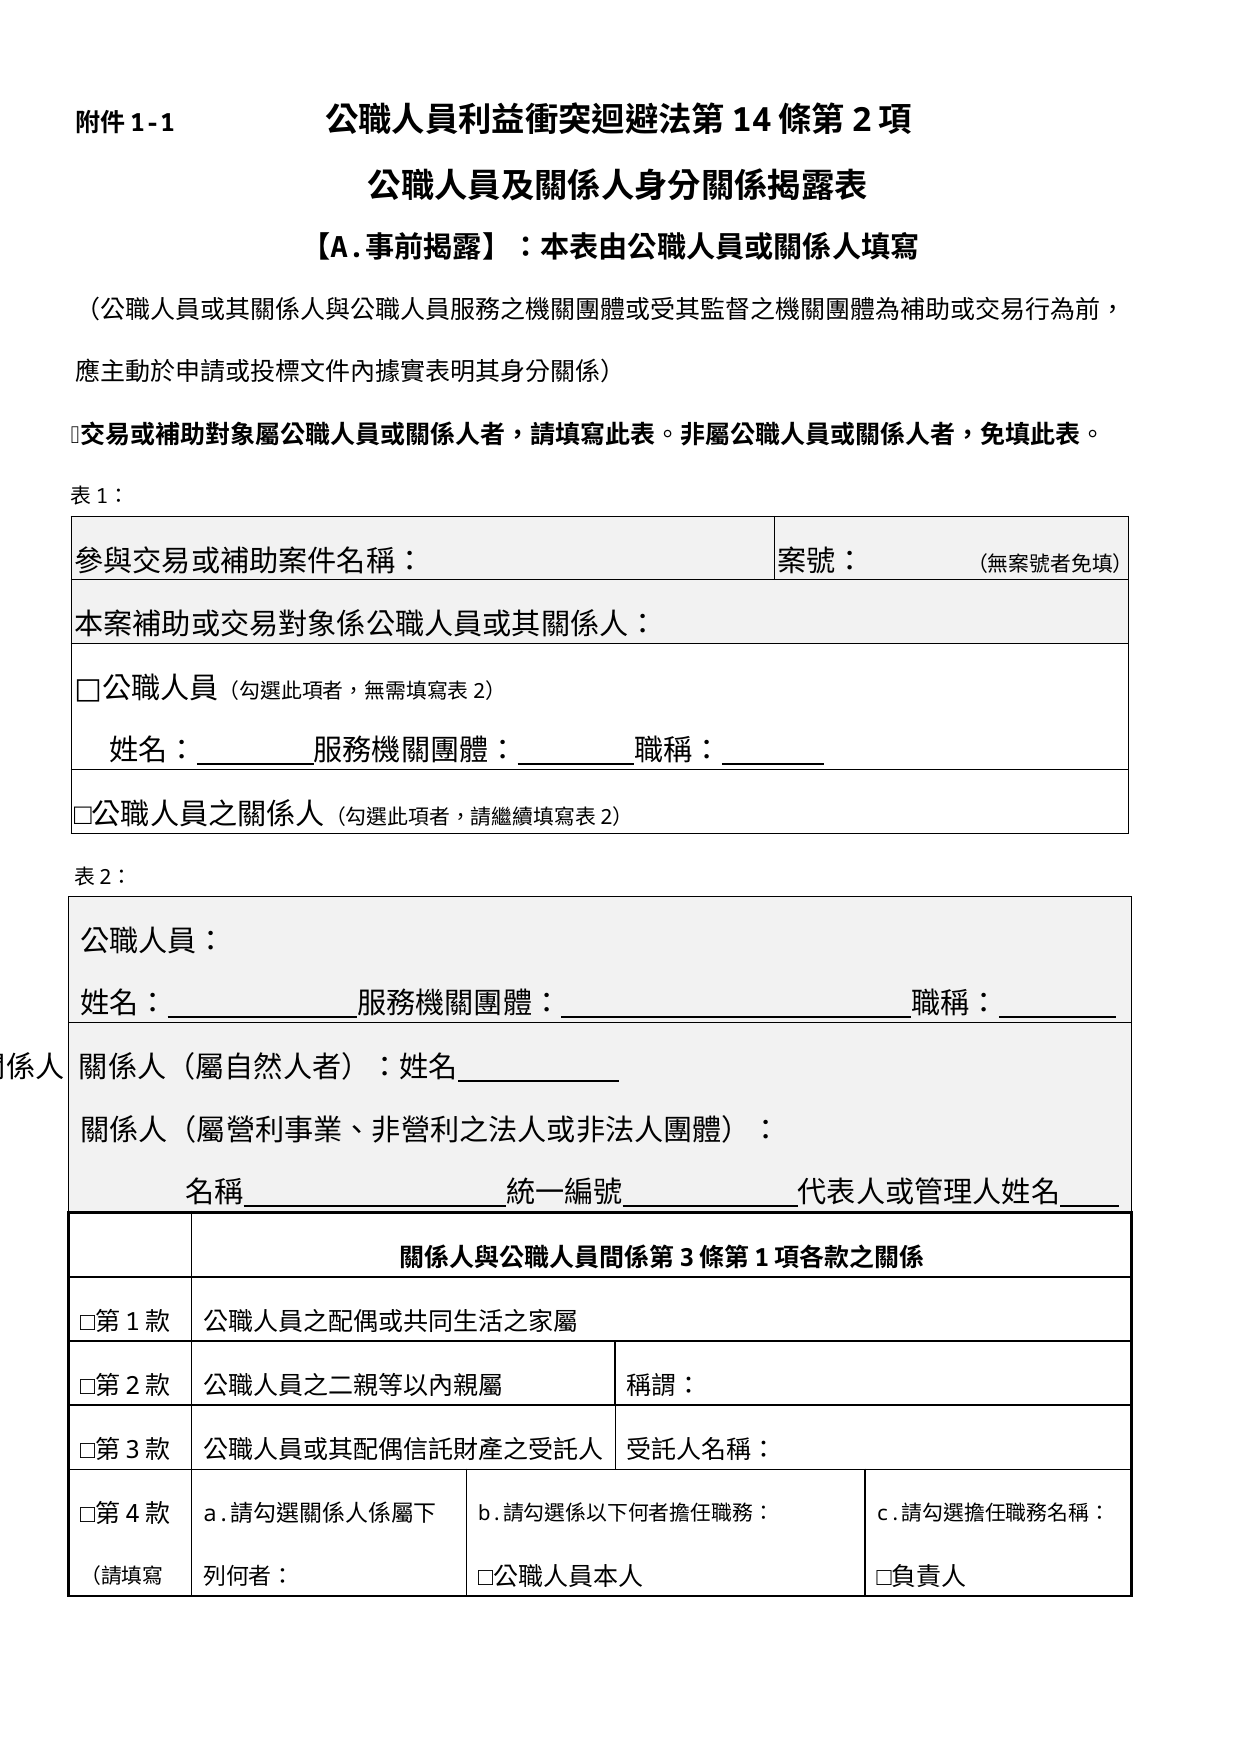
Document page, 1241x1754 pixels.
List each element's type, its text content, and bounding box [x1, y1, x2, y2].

table_cell □公職人員（勾選此項者，無需填寫表2） 姓名： 服務機關團體： 職稱： [72, 644, 1128, 769]
table_cell □公職人員之關係人（勾選此項者，請繼續填寫表2） [72, 770, 1128, 832]
table_cell □第4款 （請填寫 [70, 1470, 191, 1595]
table_header 參與交易或補助案件名稱： [72, 517, 774, 579]
table_cell 關係人與公職人員間係第3條第1項各款之關係 [192, 1214, 1130, 1276]
text 公職人員及關係人身分關係揭露表 [0, 141, 1240, 203]
table_cell 本案補助或交易對象係公職人員或其關係人： [72, 580, 1128, 643]
table_cell 公職人員之配偶或共同生活之家屬 [192, 1278, 1130, 1340]
text （公職人員或其關係人與公職人員服務之機關團體或受其監督之機關團體為補助或交易行為前，應主動於申請或投標文件內據實表明其身分關係） [75, 266, 1128, 391]
table_cell □第1款 [70, 1278, 191, 1340]
table_cell a.請勾選關係人係屬下列何者： [192, 1470, 466, 1595]
table_header 公職人員： 姓名： 服務機關團體： 職稱： [69, 897, 1131, 1022]
text 附件1-1 公職人員利益衝突迴避法第14條第2項 [75, 92, 1125, 141]
text 表2： [0, 833, 1125, 896]
table_cell 公職人員之二親等以內親屬 [192, 1342, 614, 1404]
table_cell 受託人名稱： [616, 1406, 1130, 1468]
text 交易或補助對象屬公職人員或關係人者，請填寫此表。非屬公職人員或關係人者，免填此表。 [16, 391, 1184, 453]
table_cell 稱謂： [616, 1342, 1130, 1404]
table_cell □第2款 [70, 1342, 191, 1404]
table_cell □第3款 [70, 1406, 191, 1468]
text 表1： [16, 453, 1204, 516]
table_cell b.請勾選係以下何者擔任職務： □公職人員本人 [467, 1470, 864, 1595]
table_cell 關係人 關係人（屬自然人者）：姓名 關係人（屬營利事業、非營利之法人或非法人團體）： 名稱 統一編號 代表人或管理人姓名 [69, 1023, 1131, 1211]
text 【A.事前揭露】：本表由公職人員或關係人填寫 [0, 203, 1240, 266]
table_cell [70, 1214, 191, 1276]
table_header 案號： （無案號者免填） [775, 517, 1128, 579]
table_cell 公職人員或其配偶信託財產之受託人 [192, 1406, 615, 1468]
table_cell c.請勾選擔任職務名稱： □負責人 [866, 1470, 1130, 1595]
